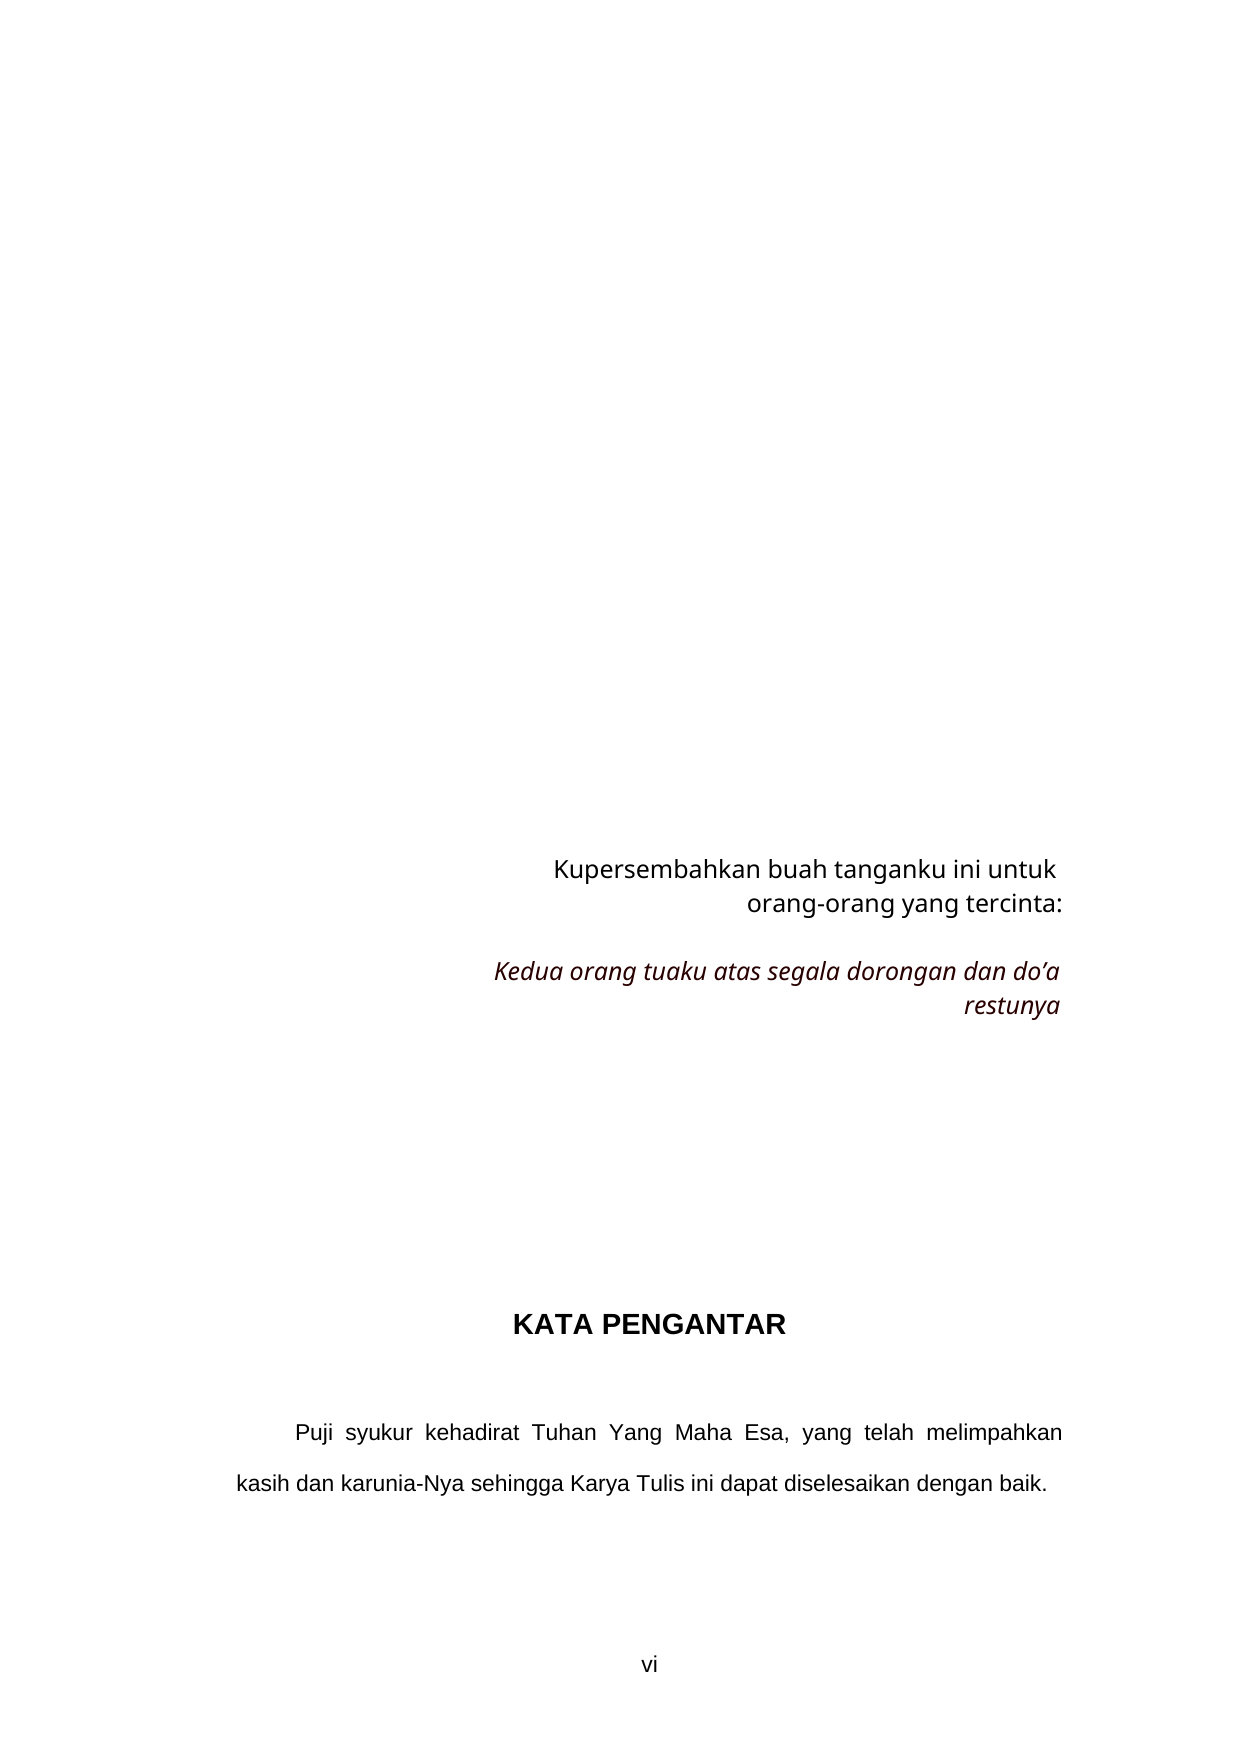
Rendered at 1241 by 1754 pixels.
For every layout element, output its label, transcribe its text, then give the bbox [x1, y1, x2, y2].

text Kupersembahkan buah tanganku ini untuk [489, 851, 1063, 885]
subtitle KATA PENGANTAR [236, 1308, 1063, 1341]
text orang-orang yang tercinta: [236, 885, 1063, 919]
text Puji syukur kehadirat Tuhan Yang Maha Esa, yang telah melimpahkan kasih dan karunia-Nya sehingga Karya Tulis ini dapat diselesaikan dengan baik. [236, 1420, 1063, 1497]
subtitle Kedua orang tuaku atas segala dorongan dan do’a restunya [470, 953, 1063, 1022]
